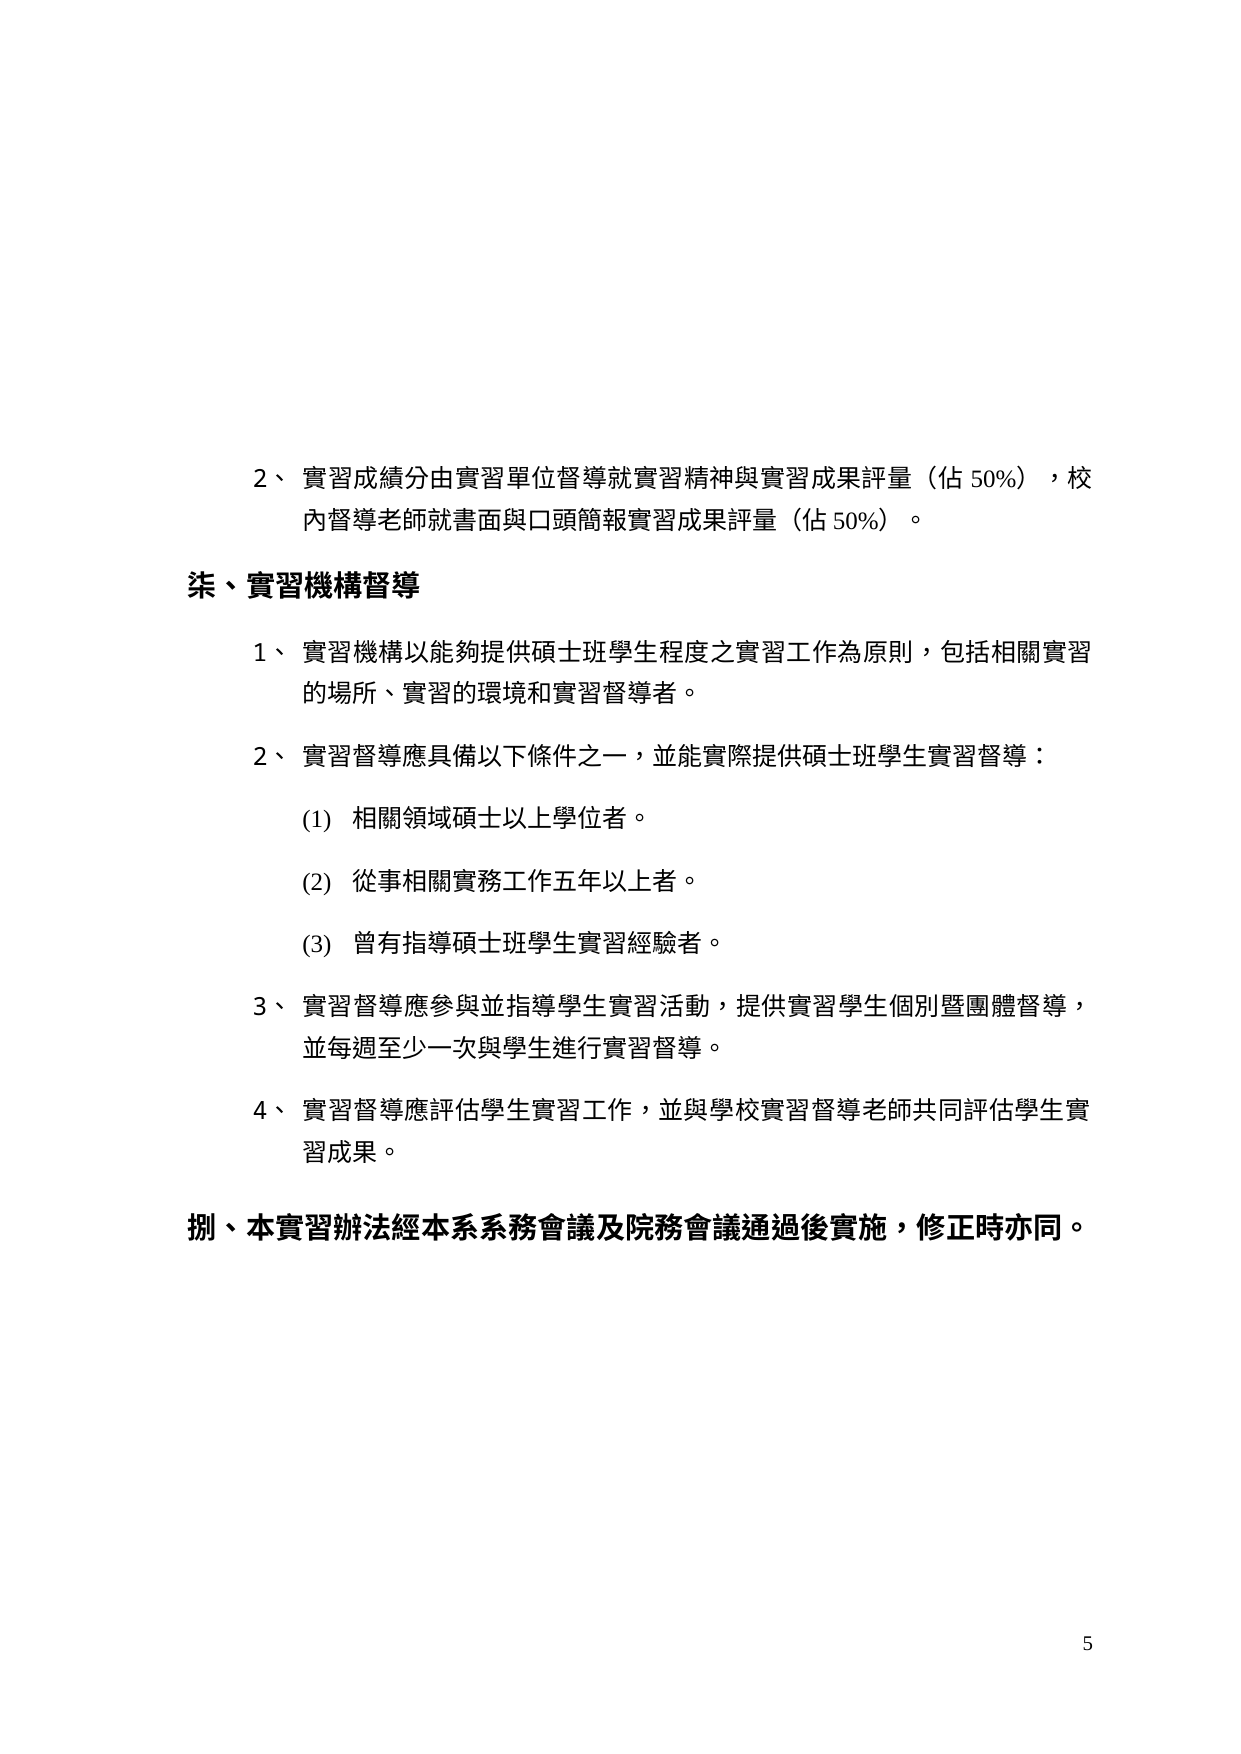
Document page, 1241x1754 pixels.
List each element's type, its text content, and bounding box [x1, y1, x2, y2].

list 實習機構以能夠提供碩士班學生程度之實習工作為原則，包括相關實習的場所、實習的環境和實習督導者。 [252, 632, 1093, 710]
text 柒、實習機構督導 [187, 563, 1093, 605]
list 實習督導應評估學生實習工作，並與學校實習督導老師共同評估學生實習成果。 [252, 1091, 1093, 1168]
list 曾有指導碩士班學生實習經驗者。 [302, 924, 1093, 960]
text 捌、本實習辦法經本系系務會議及院務會議通過後實施，修正時亦同。 [187, 1184, 1093, 1247]
list 實習成績分由實習單位督導就實習精神與實習成果評量（佔50%），校內督導老師就書面與口頭簡報實習成果評量（佔50%）。 [252, 459, 1093, 537]
list 相關領域碩士以上學位者。 [302, 799, 1093, 835]
list 實習督導應具備以下條件之一，並能實際提供碩士班學生實習督導： [252, 736, 1093, 773]
list 從事相關實務工作五年以上者。 [302, 861, 1093, 898]
list 實習督導應參與並指導學生實習活動，提供實習學生個別暨團體督導，並每週至少一次與學生進行實習督導。 [252, 986, 1093, 1064]
